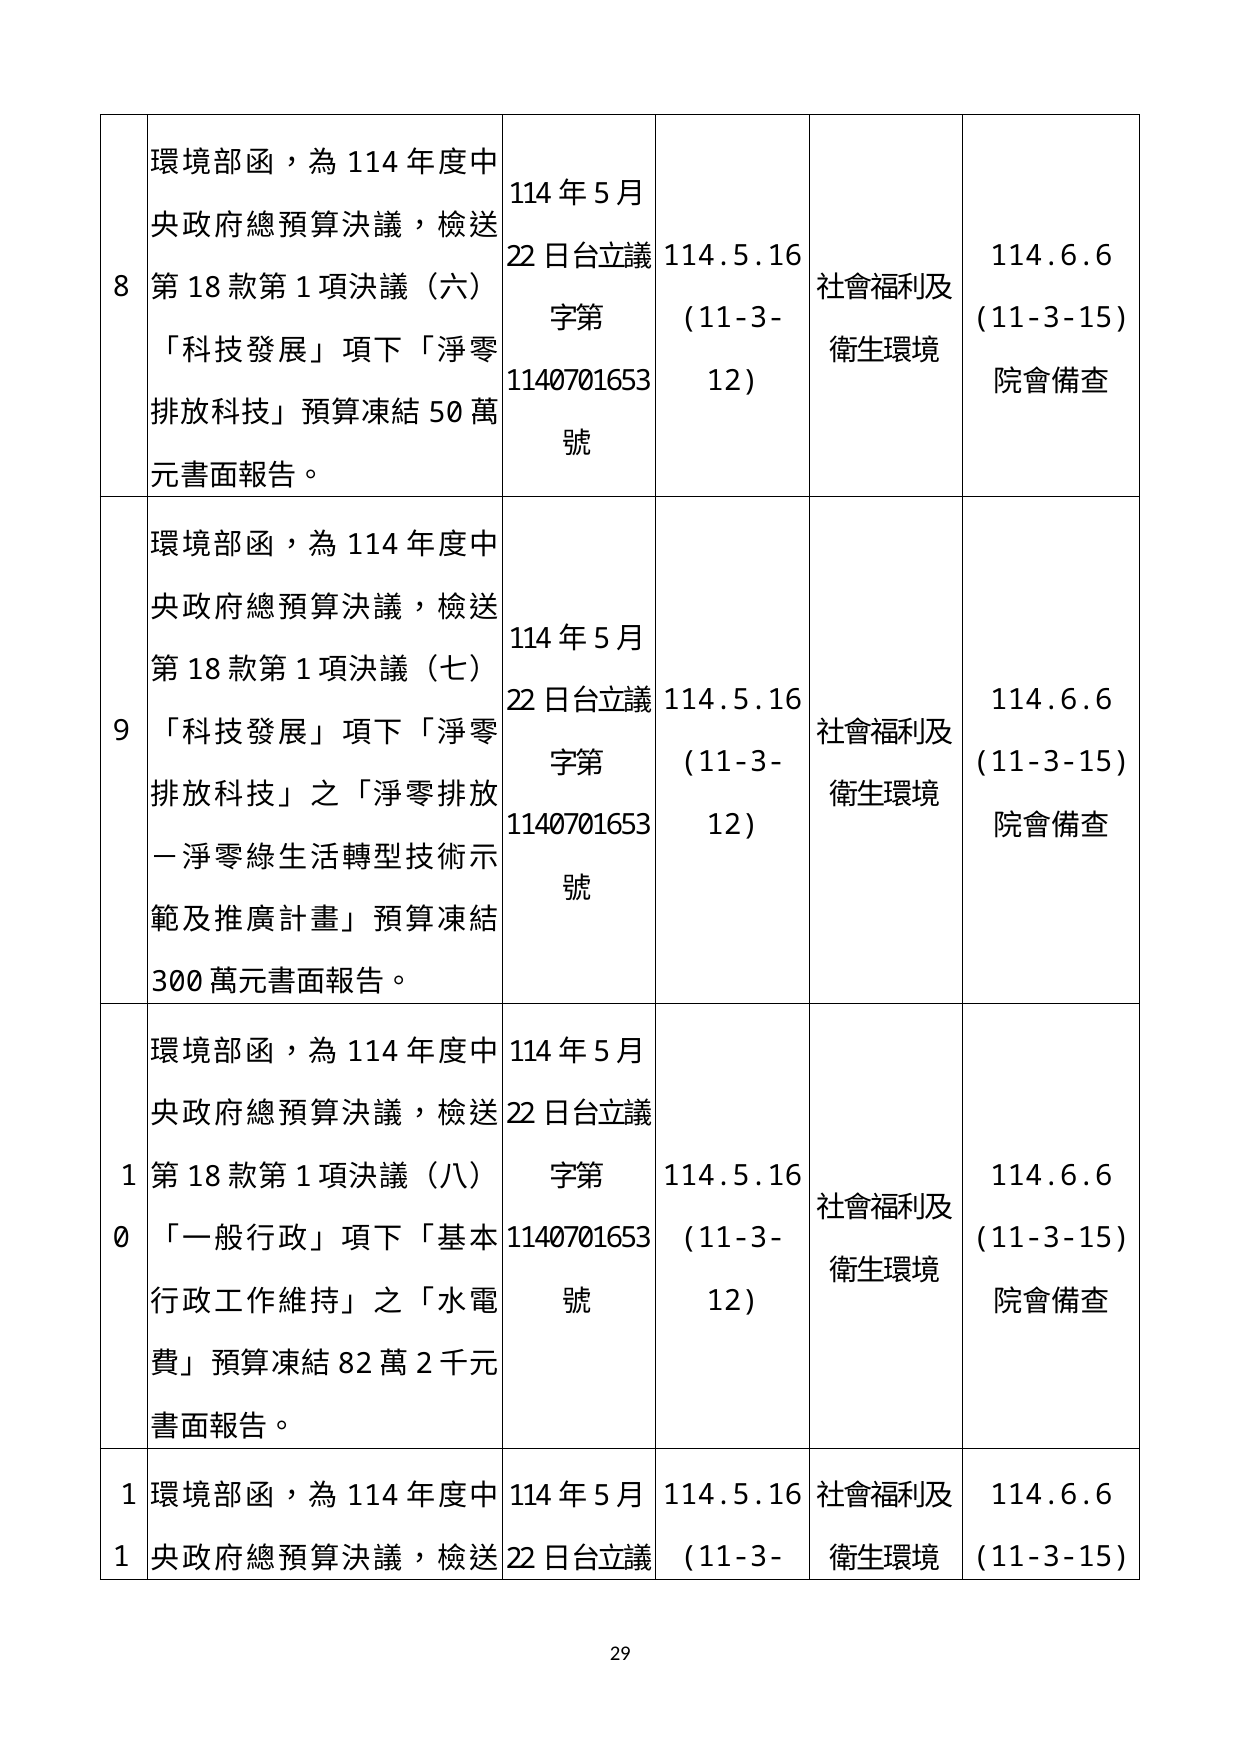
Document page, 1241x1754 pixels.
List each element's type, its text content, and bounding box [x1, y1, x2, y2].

table_cell 114年5月22日台立議字第1140701653號 [503, 1004, 655, 1447]
table_cell 114.5.16 (11-3- [656, 1449, 809, 1579]
table_cell [101, 1004, 147, 1447]
table_cell [101, 497, 147, 1003]
table_cell 114.5.16 (11-3-12) [656, 497, 809, 1003]
table_cell 社會福利及 衛生環境 [810, 115, 962, 496]
table_cell 114年5月22日台立議字第1140701653號 [503, 115, 655, 496]
table_cell 環境部函，為114年度中央政府總預算決議，檢送 [148, 1449, 502, 1579]
table_cell 環境部函，為114年度中央政府總預算決議，檢送第18款第1項決議（八）「一般行政」項下「基本行政工作維持」之「水電費」預算凍結82萬2千元書面報告。 [148, 1004, 502, 1447]
table_cell 114.6.6 (11-3-15) 院會備查 [963, 115, 1139, 496]
table_cell 114.6.6 (11-3-15) 院會備查 [963, 1004, 1139, 1447]
table_cell 環境部函，為114年度中央政府總預算決議，檢送第18款第1項決議（六）「科技發展」項下「淨零排放科技」預算凍結50萬元書面報告。 [148, 115, 502, 496]
table_cell [101, 115, 147, 496]
table_cell 社會福利及 衛生環境 [810, 1004, 962, 1447]
table_cell 114.5.16 (11-3-12) [656, 1004, 809, 1447]
table_cell 環境部函，為114年度中央政府總預算決議，檢送第18款第1項決議（七）「科技發展」項下「淨零排放科技」之「淨零排放－淨零綠生活轉型技術示範及推廣計畫」預算凍結300萬元書面報告。 [148, 497, 502, 1003]
table_cell 114.6.6 (11-3-15) [963, 1449, 1139, 1579]
table_cell 114.6.6 (11-3-15) 院會備查 [963, 497, 1139, 1003]
table_cell [101, 1449, 147, 1579]
table_cell 社會福利及 衛生環境 [810, 1449, 962, 1579]
table_cell 114年5月22日台立議字第1140701653號 [503, 497, 655, 1003]
table_cell 114.5.16 (11-3-12) [656, 115, 809, 496]
table_cell 社會福利及 衛生環境 [810, 497, 962, 1003]
table_cell 114年5月22日台立議 [503, 1449, 655, 1579]
